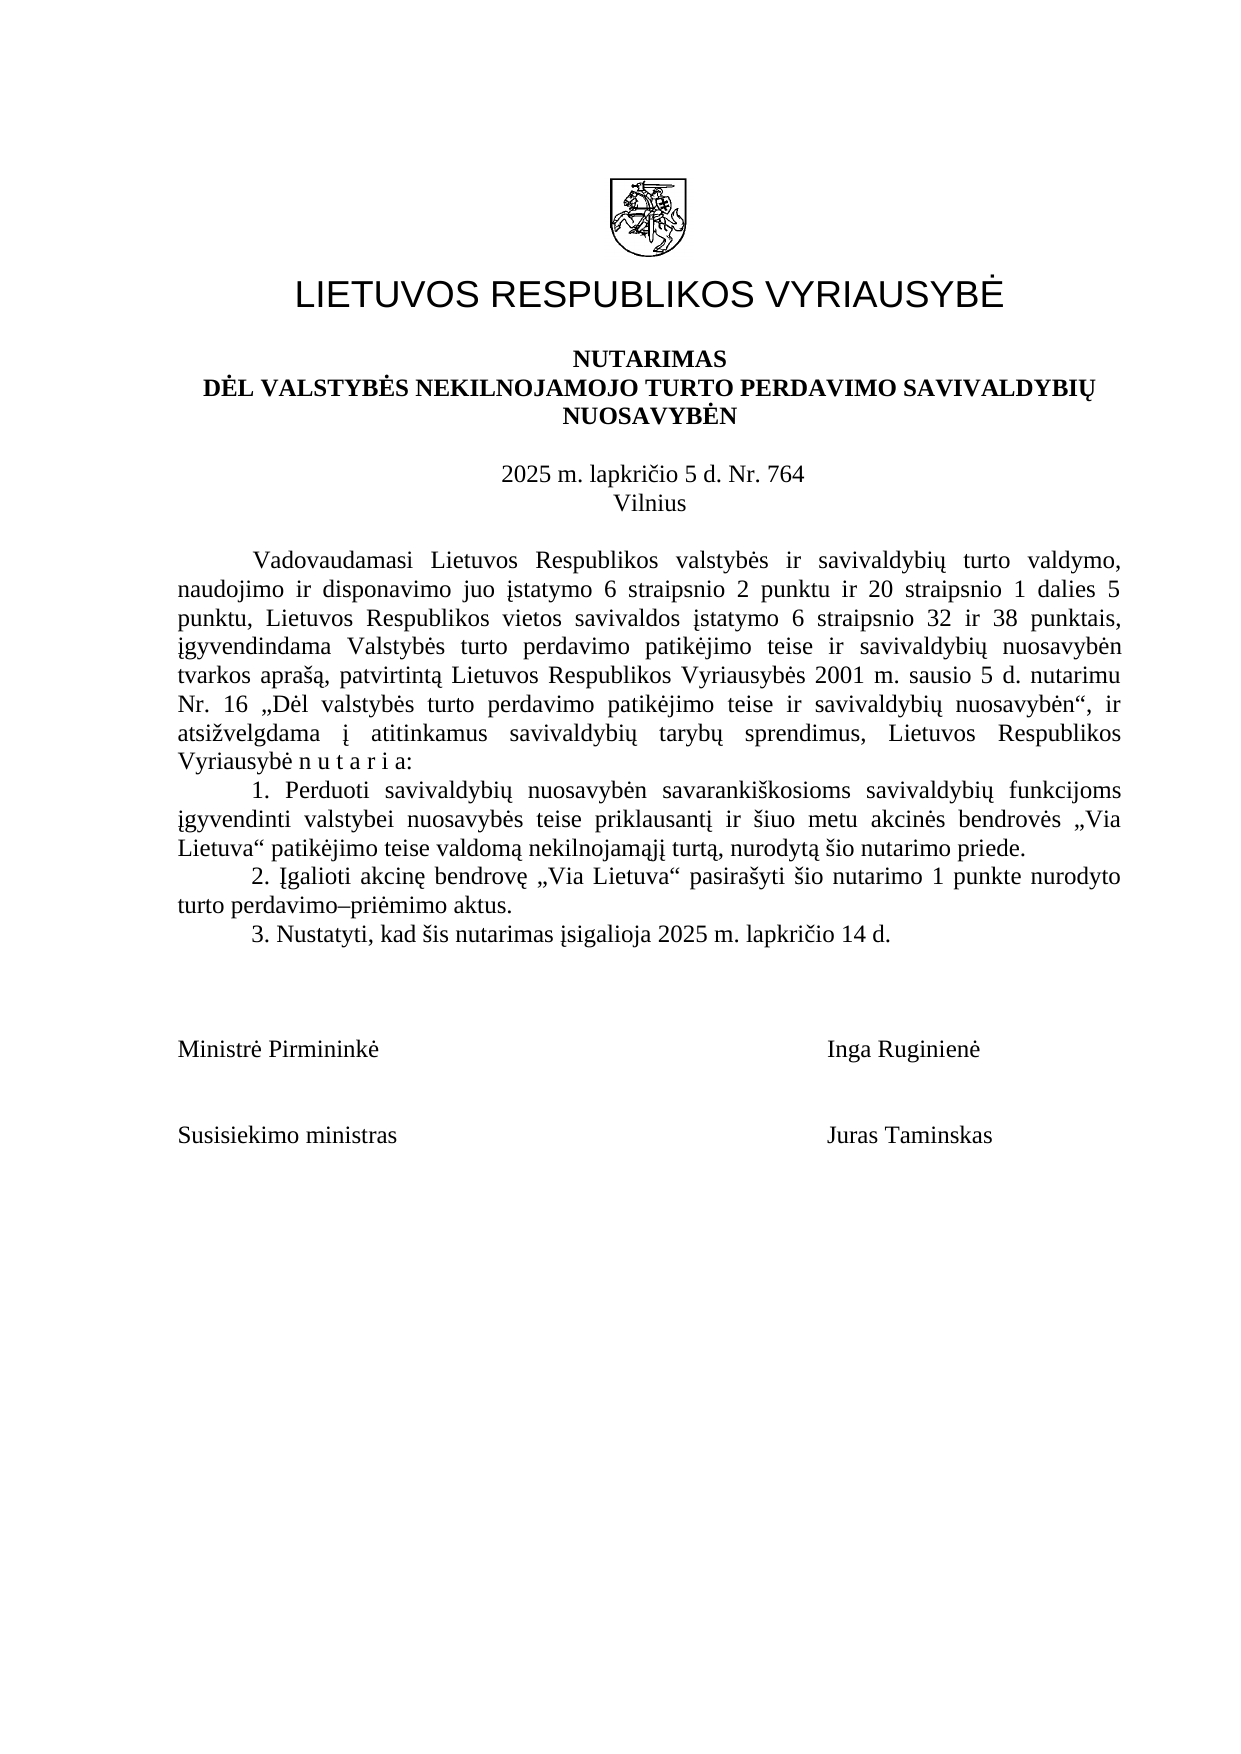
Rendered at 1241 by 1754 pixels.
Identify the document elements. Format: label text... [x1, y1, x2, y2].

text Lietuvos Respublikos Vyriausybė [177, 272, 1122, 315]
text Ministrė Pirmininkė Inga Ruginienė [177, 1034, 1122, 1063]
text Vilnius [177, 488, 1122, 516]
text 3. Nustatyti, kad šis nutarimas įsigalioja 2025 m. lapkričio 14 d. [177, 919, 1122, 948]
text Vadovaudamasi Lietuvos Respublikos valstybės ir savivaldybių turto valdymo, naudojimo ir disponavimo juo įstatymo 6 straipsnio 2 punktu ir 20 straipsnio 1 dalies 5 punktu, Lietuvos Respublikos vietos savivaldos įstatymo 6 straipsnio 32 ir 38 punktais, įgyvendindama Valstybės turto perdavimo patikėjimo teise ir savivaldybių nuosavybėn tvarkos aprašą, patvirtintą Lietuvos Respublikos Vyriausybės 2001 m. sausio 5 d. nutarimu Nr. 16 „Dėl valstybės turto perdavimo patikėjimo teise ir savivaldybių nuosavybėn“, ir atsižvelgdama į atitinkamus savivaldybių tarybų sprendimus, Lietuvos Respublikos Vyriausybė n u t a r i a: [177, 545, 1122, 775]
text 2. Įgalioti akcinę bendrovę „Via Lietuva“ pasirašyti šio nutarimo 1 punkte nurodyto turto perdavimo–priėmimo aktus. [177, 861, 1122, 919]
text nutarimas [177, 344, 1122, 373]
text 1. Perduoti savivaldybių nuosavybėn savarankiškosioms savivaldybių funkcijoms įgyvendinti valstybei nuosavybės teise priklausantį ir šiuo metu akcinės bendrovės „Via Lietuva“ patikėjimo teise valdomą nekilnojamąjį turtą, nurodytą šio nutarimo priede. [177, 775, 1122, 861]
text Susisiekimo ministras Juras Taminskas [177, 1120, 1122, 1149]
text 2025 m. lapkričio 5 d. Nr. 764 [177, 459, 1122, 488]
text DĖL VALSTYBĖS NEKILNOJAMOJO TURTO PERDAVIMO SAVIVALDYBIŲ NUOSAVYBĖN [177, 373, 1122, 430]
